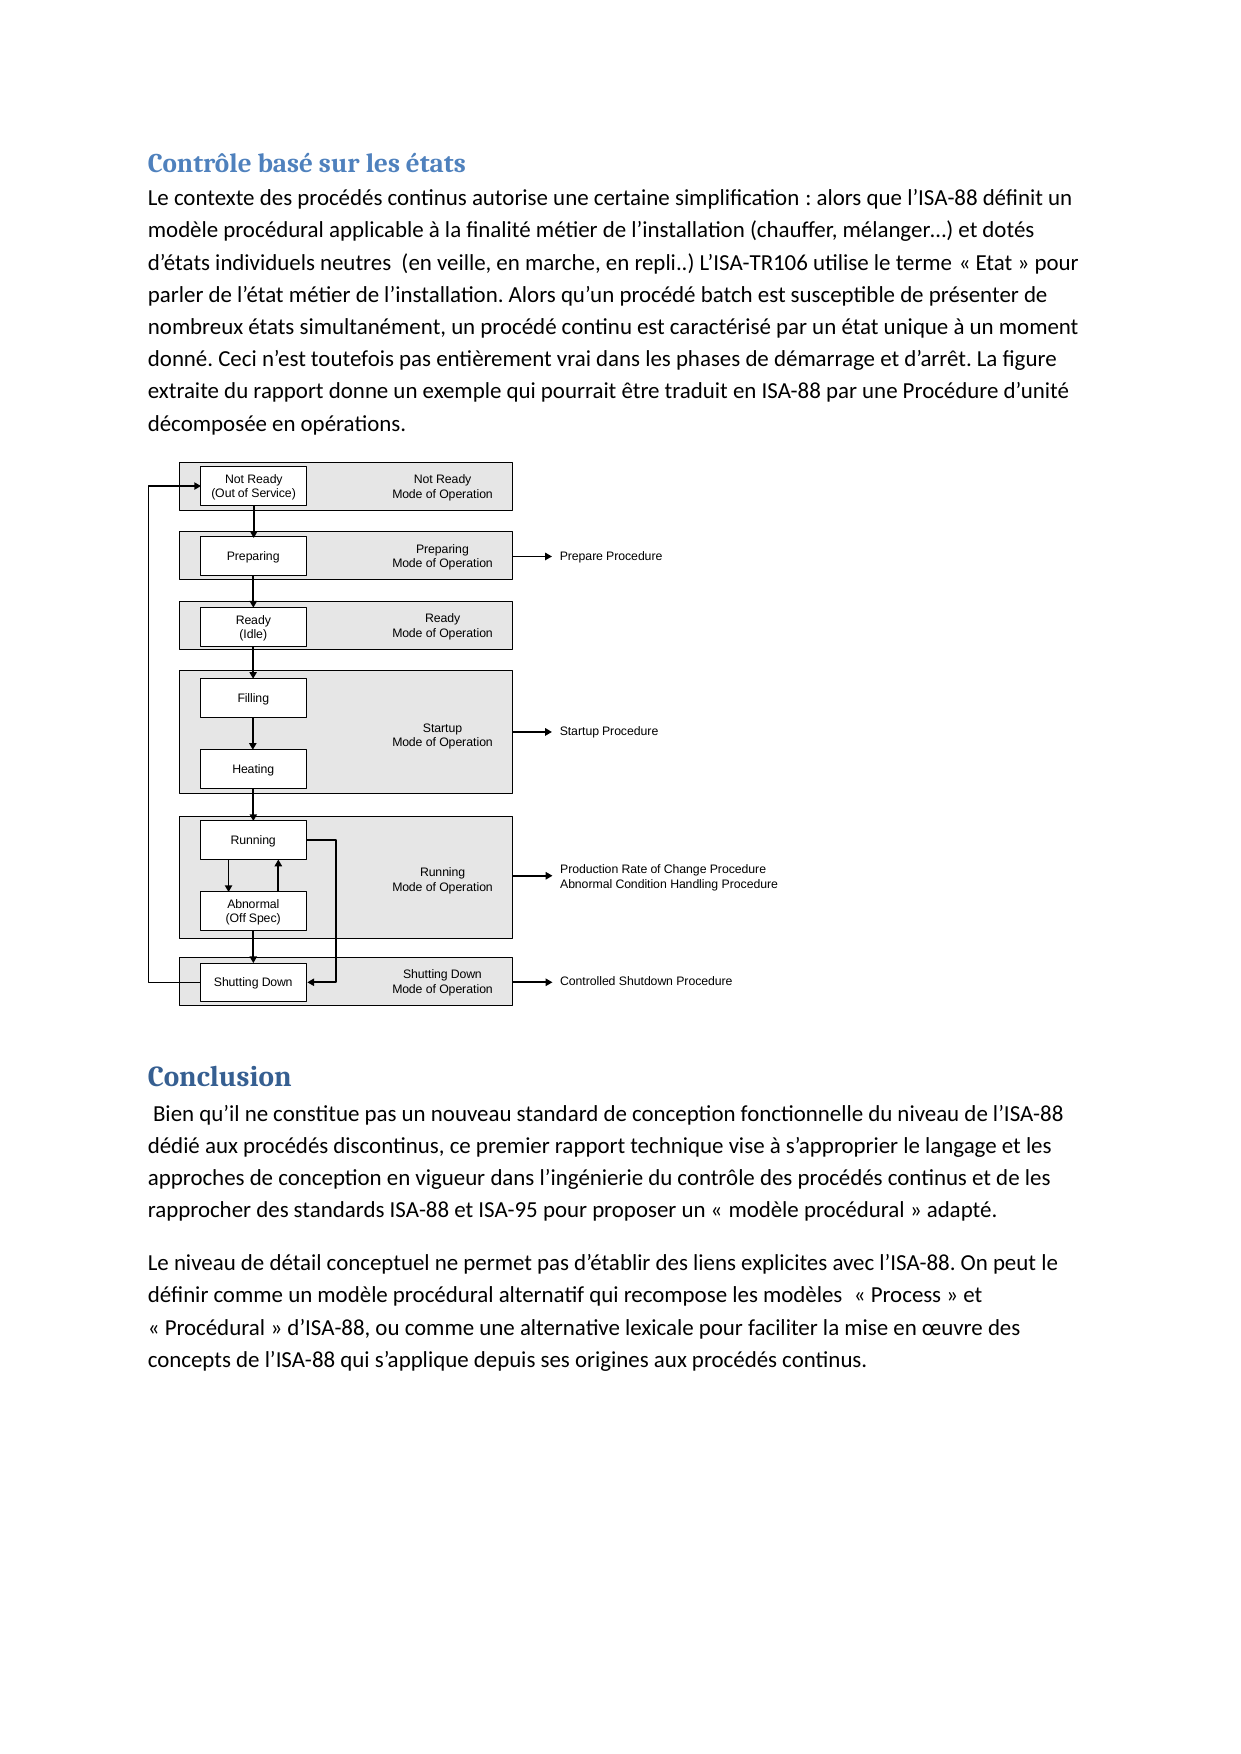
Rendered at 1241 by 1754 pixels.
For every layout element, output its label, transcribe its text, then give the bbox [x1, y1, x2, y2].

text Le niveau de détail conceptuel ne permet pas d’établir des liens explicites avec l’ISA-88. On peut le définir comme un modèle procédural alternatif qui recompose les modèles « Process » et « Procédural » d’ISA-88, ou comme une alternative lexicale pour faciliter la mise en œuvre des concepts de l’ISA-88 qui s’applique depuis ses origines aux procédés continus. [148, 1248, 1093, 1373]
text Le contexte des procédés continus autorise une certaine simplification : alors que l’ISA-88 définit un modèle procédural applicable à la finalité métier de l’installation (chauffer, mélanger…) et dotés d’états individuels neutres (en veille, en marche, en repli..) L’ISA-TR106 utilise le terme « Etat » pour parler de l’état métier de l’installation. Alors qu’un procédé batch est susceptible de présenter de nombreux états simultanément, un procédé continu est caractérisé par un état unique à un moment donné. Ceci n’est toutefois pas entièrement vrai dans les phases de démarrage et d’arrêt. La figure extraite du rapport donne un exemple qui pourrait être traduit en ISA-88 par une Procédure d’unité décomposée en opérations. [148, 183, 1093, 437]
subtitle Contrôle basé sur les états [148, 148, 1093, 179]
text Bien qu’il ne constitue pas un nouveau standard de conception fonctionnelle du niveau de l’ISA-88 dédié aux procédés discontinus, ce premier rapport technique vise à s’approprier le langage et les approches de conception en vigueur dans l’ingénierie du contrôle des procédés continus et de les rapprocher des standards ISA-88 et ISA-95 pour proposer un « modèle procédural » adapté. [148, 1099, 1093, 1223]
subtitle Conclusion [148, 1060, 1093, 1094]
